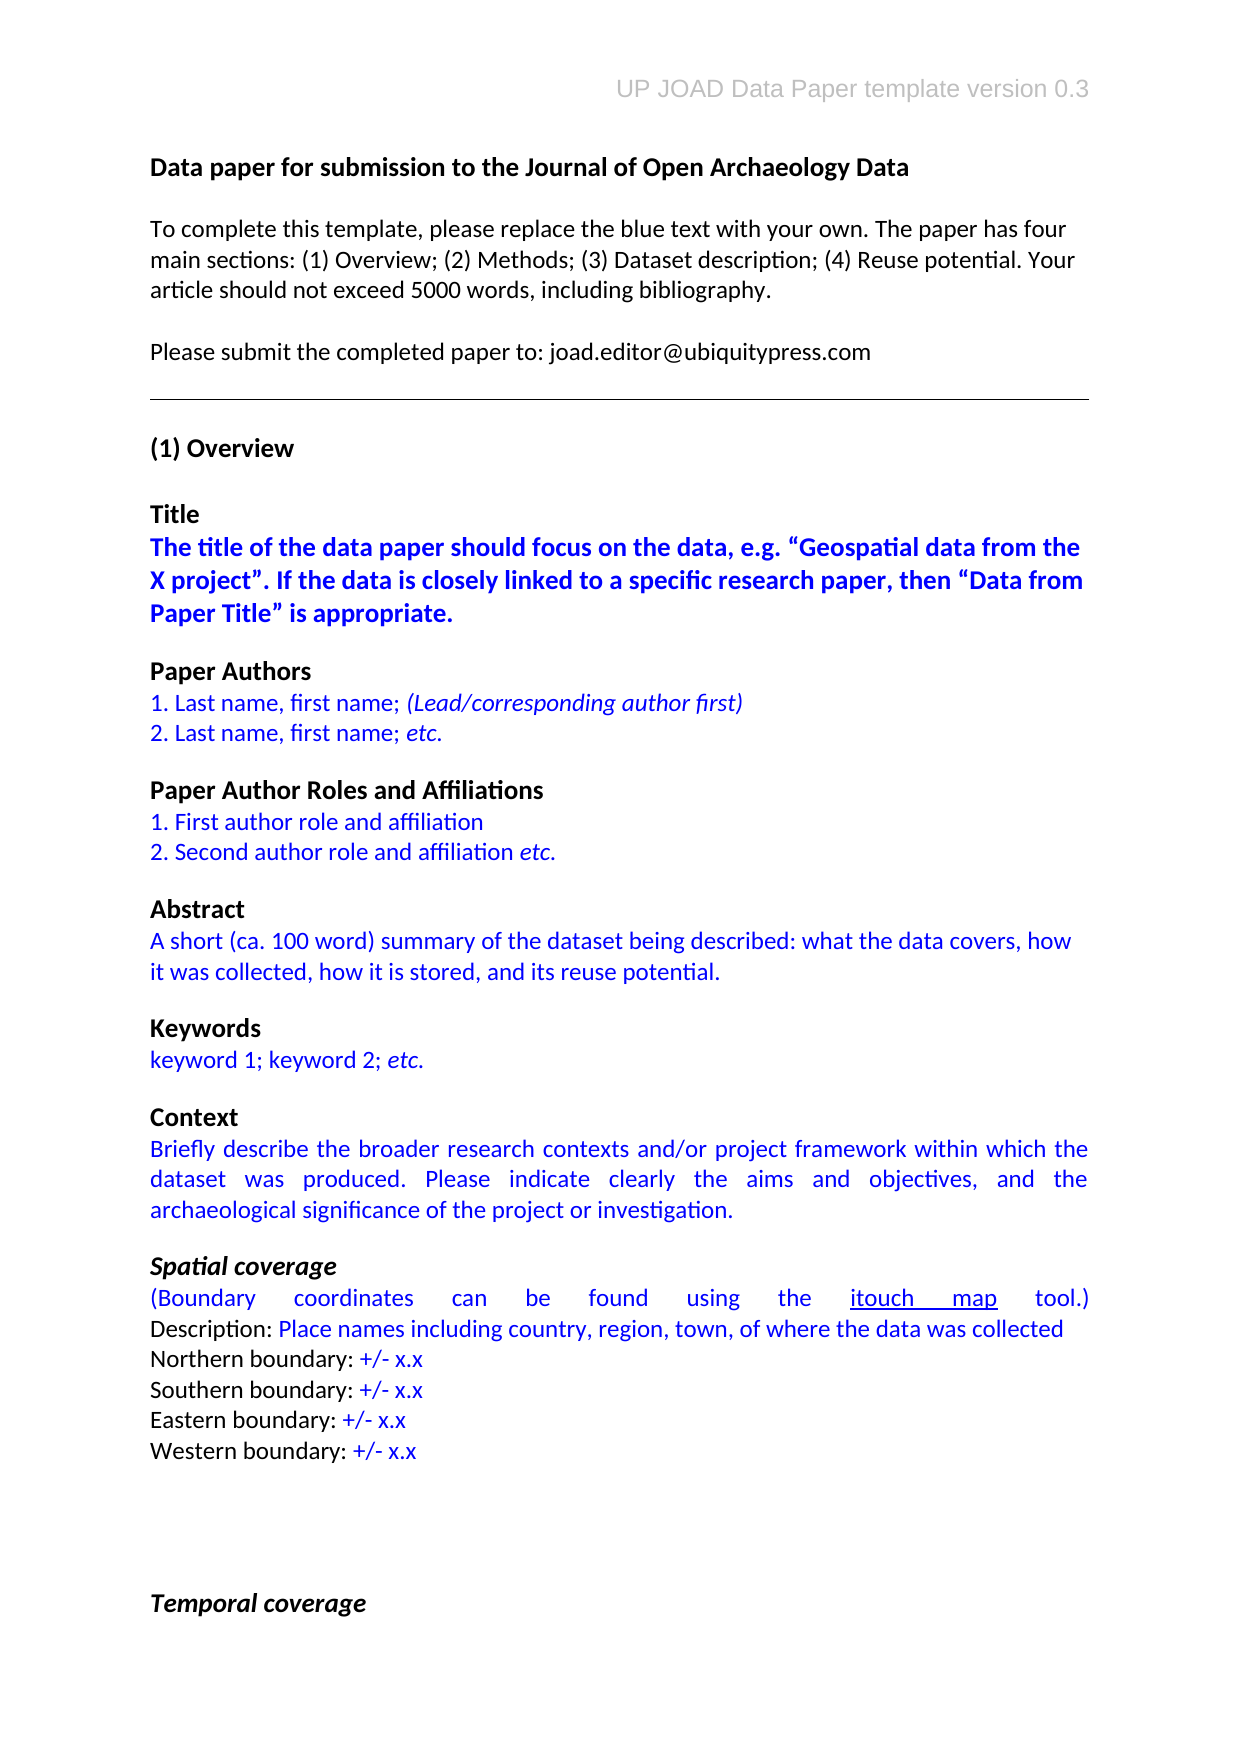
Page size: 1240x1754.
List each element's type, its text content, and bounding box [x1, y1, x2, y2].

subtitle Temporal coverage [150, 1586, 1089, 1619]
subtitle Paper Authors [150, 654, 1089, 687]
title The title of the data paper should focus on the data, e.g. “Geospatial data from the X project”. If the data is closely linked to a specific research paper, then “Data from Paper Title” is appropriate. [150, 530, 1089, 629]
text 1. Last name, first name; (Lead/corresponding author first) [150, 687, 1089, 717]
text Northern boundary: +/- x.x [150, 1343, 1089, 1374]
text keyword 1; keyword 2; etc. [150, 1044, 1089, 1075]
text 2. Last name, first name; etc. [150, 717, 1089, 748]
text Eastern boundary: +/- x.x [150, 1404, 1089, 1435]
text A short (ca. 100 word) summary of the dataset being described: what the data covers, how it was collected, how it is stored, and its reuse potential. [150, 925, 1089, 986]
subtitle Briefly describe the broader research contexts and/or project framework within which the dataset was produced. Please indicate clearly the aims and objectives, and the archaeological significance of the project or investigation. [150, 1133, 1089, 1224]
text (Boundary coordinates can be found using the itouch map tool.) Description: Place names including country, region, town, of where the data was collected [150, 1282, 1089, 1343]
text Data paper for submission to the Journal of Open Archaeology Data [150, 150, 1089, 183]
subtitle Abstract [150, 892, 1089, 925]
text 1. First author role and affiliation [150, 806, 1089, 837]
text Western boundary: +/- x.x [150, 1435, 1089, 1494]
subtitle Paper Author Roles and Affiliations [150, 773, 1089, 806]
text 2. Second author role and affiliation etc. [150, 837, 1089, 867]
subtitle Spatial coverage [150, 1249, 1089, 1282]
text Southern boundary: +/- x.x [150, 1374, 1089, 1404]
text To complete this template, please replace the blue text with your own. The paper has four main sections: (1) Overview; (2) Methods; (3) Dataset description; (4) Reuse potential. Your article should not exceed 5000 words, including bibliography. [150, 213, 1089, 305]
title Title [150, 497, 1089, 530]
subtitle Context [150, 1100, 1089, 1133]
text Please submit the completed paper to: joad.editor@ubiquitypress.com [150, 336, 1089, 366]
text (1) Overview [150, 431, 1089, 464]
subtitle Keywords [150, 1011, 1089, 1044]
